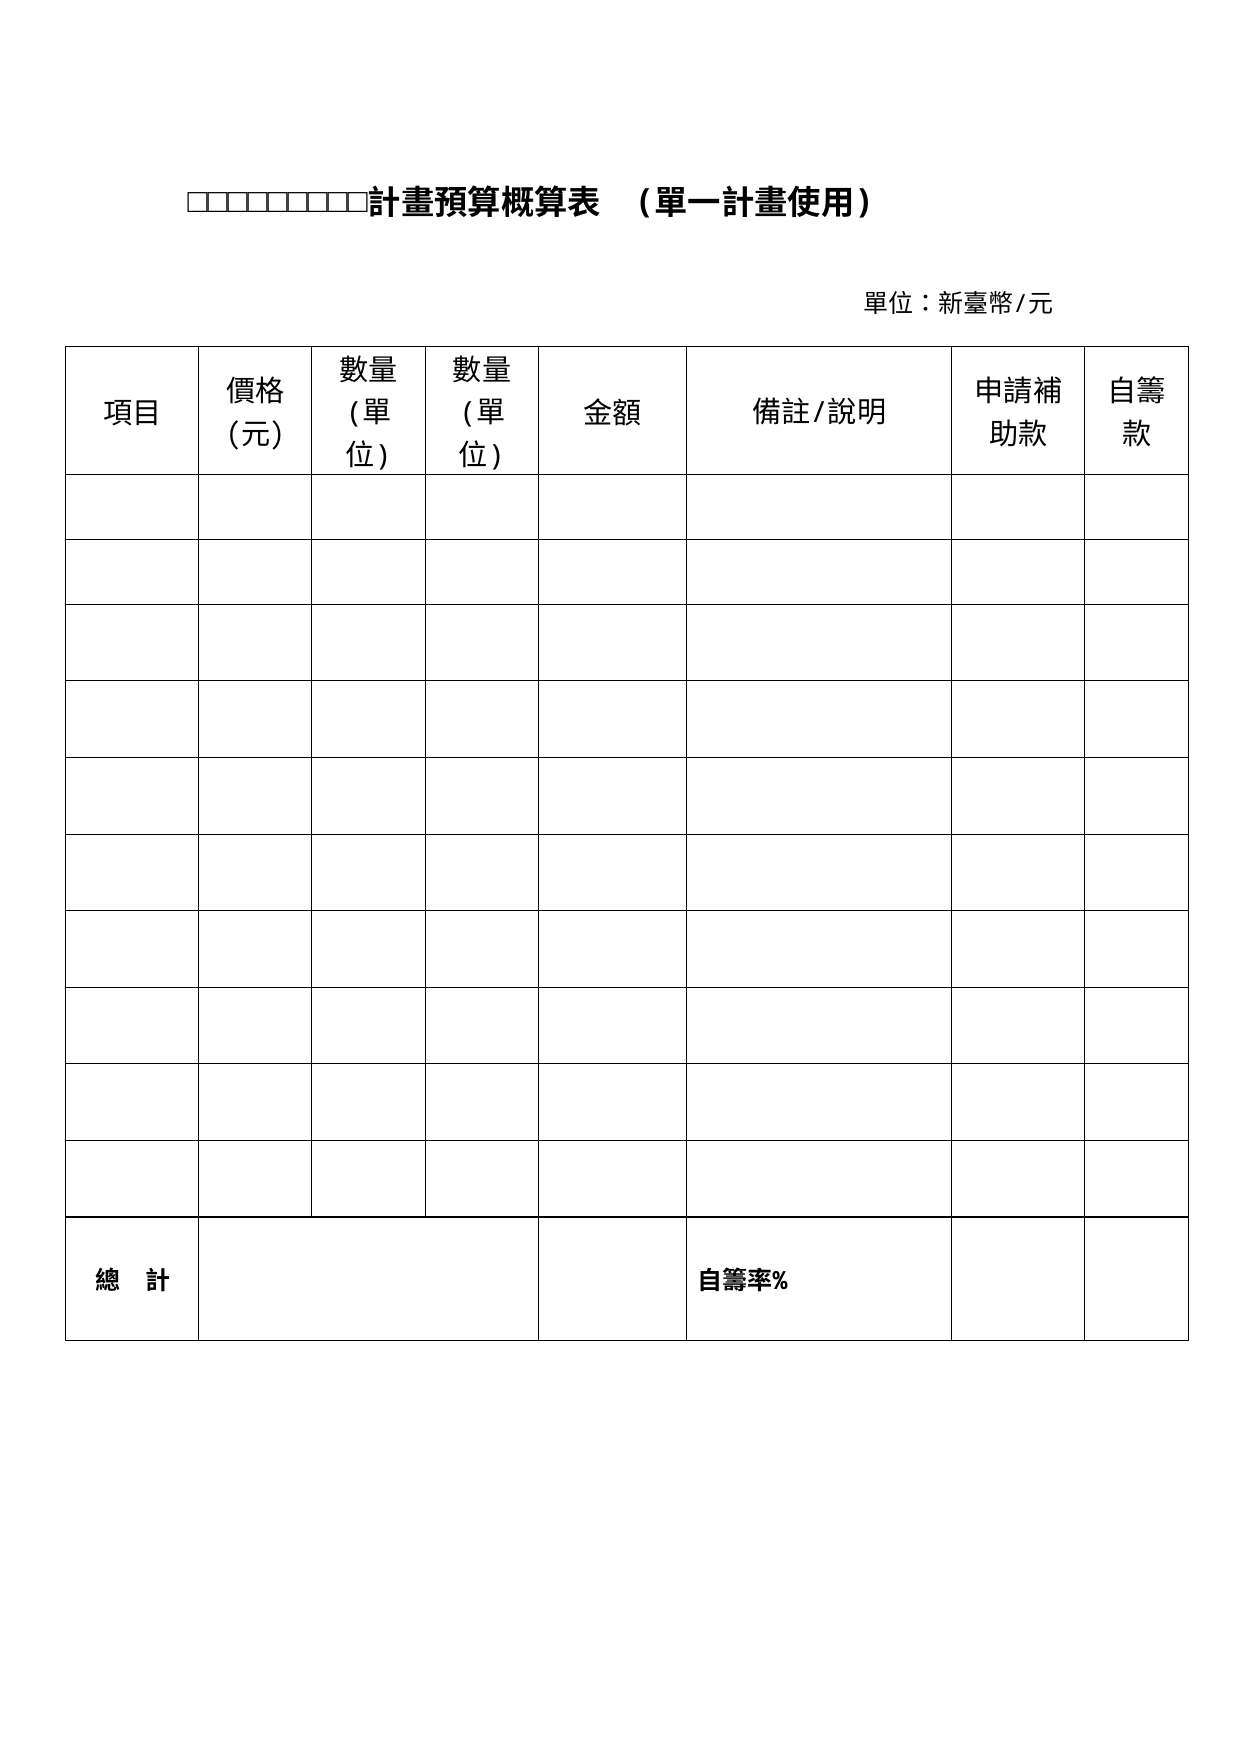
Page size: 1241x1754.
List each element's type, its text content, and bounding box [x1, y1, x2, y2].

table_cell [1085, 911, 1188, 987]
table_cell [952, 911, 1084, 987]
table_cell [199, 1064, 311, 1140]
table_cell [952, 1064, 1084, 1140]
table_cell [687, 758, 951, 833]
table_cell [539, 758, 686, 833]
table_cell [426, 988, 538, 1063]
table_cell [1085, 835, 1188, 910]
table_cell [66, 758, 198, 833]
table_cell [199, 681, 311, 757]
table_cell [66, 540, 198, 604]
table_cell [199, 540, 311, 604]
table_cell [426, 835, 538, 910]
table_cell [199, 475, 311, 539]
table_cell [687, 540, 951, 604]
table_cell [66, 988, 198, 1063]
table_header 備註/說明 [687, 347, 951, 474]
table_cell [687, 681, 951, 757]
table_cell [312, 605, 425, 680]
table_cell [687, 1141, 951, 1216]
table_cell [539, 988, 686, 1063]
table_cell [199, 758, 311, 833]
table_cell [952, 605, 1084, 680]
table_cell [1085, 540, 1188, 604]
table_cell [1085, 1218, 1188, 1340]
table_cell [312, 835, 425, 910]
table_cell [66, 605, 198, 680]
table_cell [426, 1064, 538, 1140]
table_header 自籌款 [1085, 347, 1188, 474]
table_header 項目 [66, 347, 198, 474]
table_cell [66, 681, 198, 757]
table_cell [539, 605, 686, 680]
table_cell [312, 1064, 425, 1140]
table_cell [66, 1064, 198, 1140]
table_cell [199, 988, 311, 1063]
table_header 申請補助款 [952, 347, 1084, 474]
table_cell [687, 605, 951, 680]
table_cell 總 計 [66, 1218, 198, 1340]
table_cell [426, 540, 538, 604]
table_cell [687, 475, 951, 539]
text 單位：新臺幣/元 [187, 283, 1053, 319]
table_cell [199, 835, 311, 910]
table_cell [687, 988, 951, 1063]
table_cell 自籌率% [687, 1218, 951, 1340]
table_cell [426, 1141, 538, 1216]
table_cell [539, 540, 686, 604]
table_cell [952, 681, 1084, 757]
table_cell [312, 540, 425, 604]
table_cell [687, 835, 951, 910]
table_cell [426, 911, 538, 987]
table_cell [426, 475, 538, 539]
table_cell [952, 835, 1084, 910]
table_cell [952, 758, 1084, 833]
table_cell [1085, 1064, 1188, 1140]
table_cell [952, 540, 1084, 604]
table_header 價格(元) [199, 347, 311, 474]
table_cell [199, 605, 311, 680]
table_cell [1085, 1141, 1188, 1216]
table_cell [312, 475, 425, 539]
table_cell [312, 911, 425, 987]
table_cell [952, 988, 1084, 1063]
text □□□□□□□□□計畫預算概算表 (單一計畫使用) [187, 158, 1053, 221]
table_cell [1085, 681, 1188, 757]
table_cell [66, 911, 198, 987]
table_cell [539, 911, 686, 987]
table_cell [539, 475, 686, 539]
table_cell [1085, 988, 1188, 1063]
table_cell [539, 1064, 686, 1140]
table_cell [199, 1218, 538, 1340]
table_header 數量(單位) [312, 347, 425, 474]
table_header 金額 [539, 347, 686, 474]
table_cell [312, 758, 425, 833]
table_cell [312, 988, 425, 1063]
table_cell [539, 835, 686, 910]
table_cell [539, 1218, 686, 1340]
table_cell [539, 1141, 686, 1216]
table_cell [539, 681, 686, 757]
table_cell [312, 1141, 425, 1216]
table_cell [312, 681, 425, 757]
table_cell [426, 758, 538, 833]
table_cell [66, 1141, 198, 1216]
table_cell [952, 1141, 1084, 1216]
table_cell [426, 605, 538, 680]
table_header 數量(單位) [426, 347, 538, 474]
table_cell [199, 911, 311, 987]
table_cell [687, 911, 951, 987]
table_cell [687, 1064, 951, 1140]
table_cell [952, 1218, 1084, 1340]
table_cell [199, 1141, 311, 1216]
table_cell [1085, 605, 1188, 680]
table_cell [66, 475, 198, 539]
table_cell [66, 835, 198, 910]
table_cell [952, 475, 1084, 539]
table_cell [426, 681, 538, 757]
table_cell [1085, 475, 1188, 539]
table_cell [1085, 758, 1188, 833]
